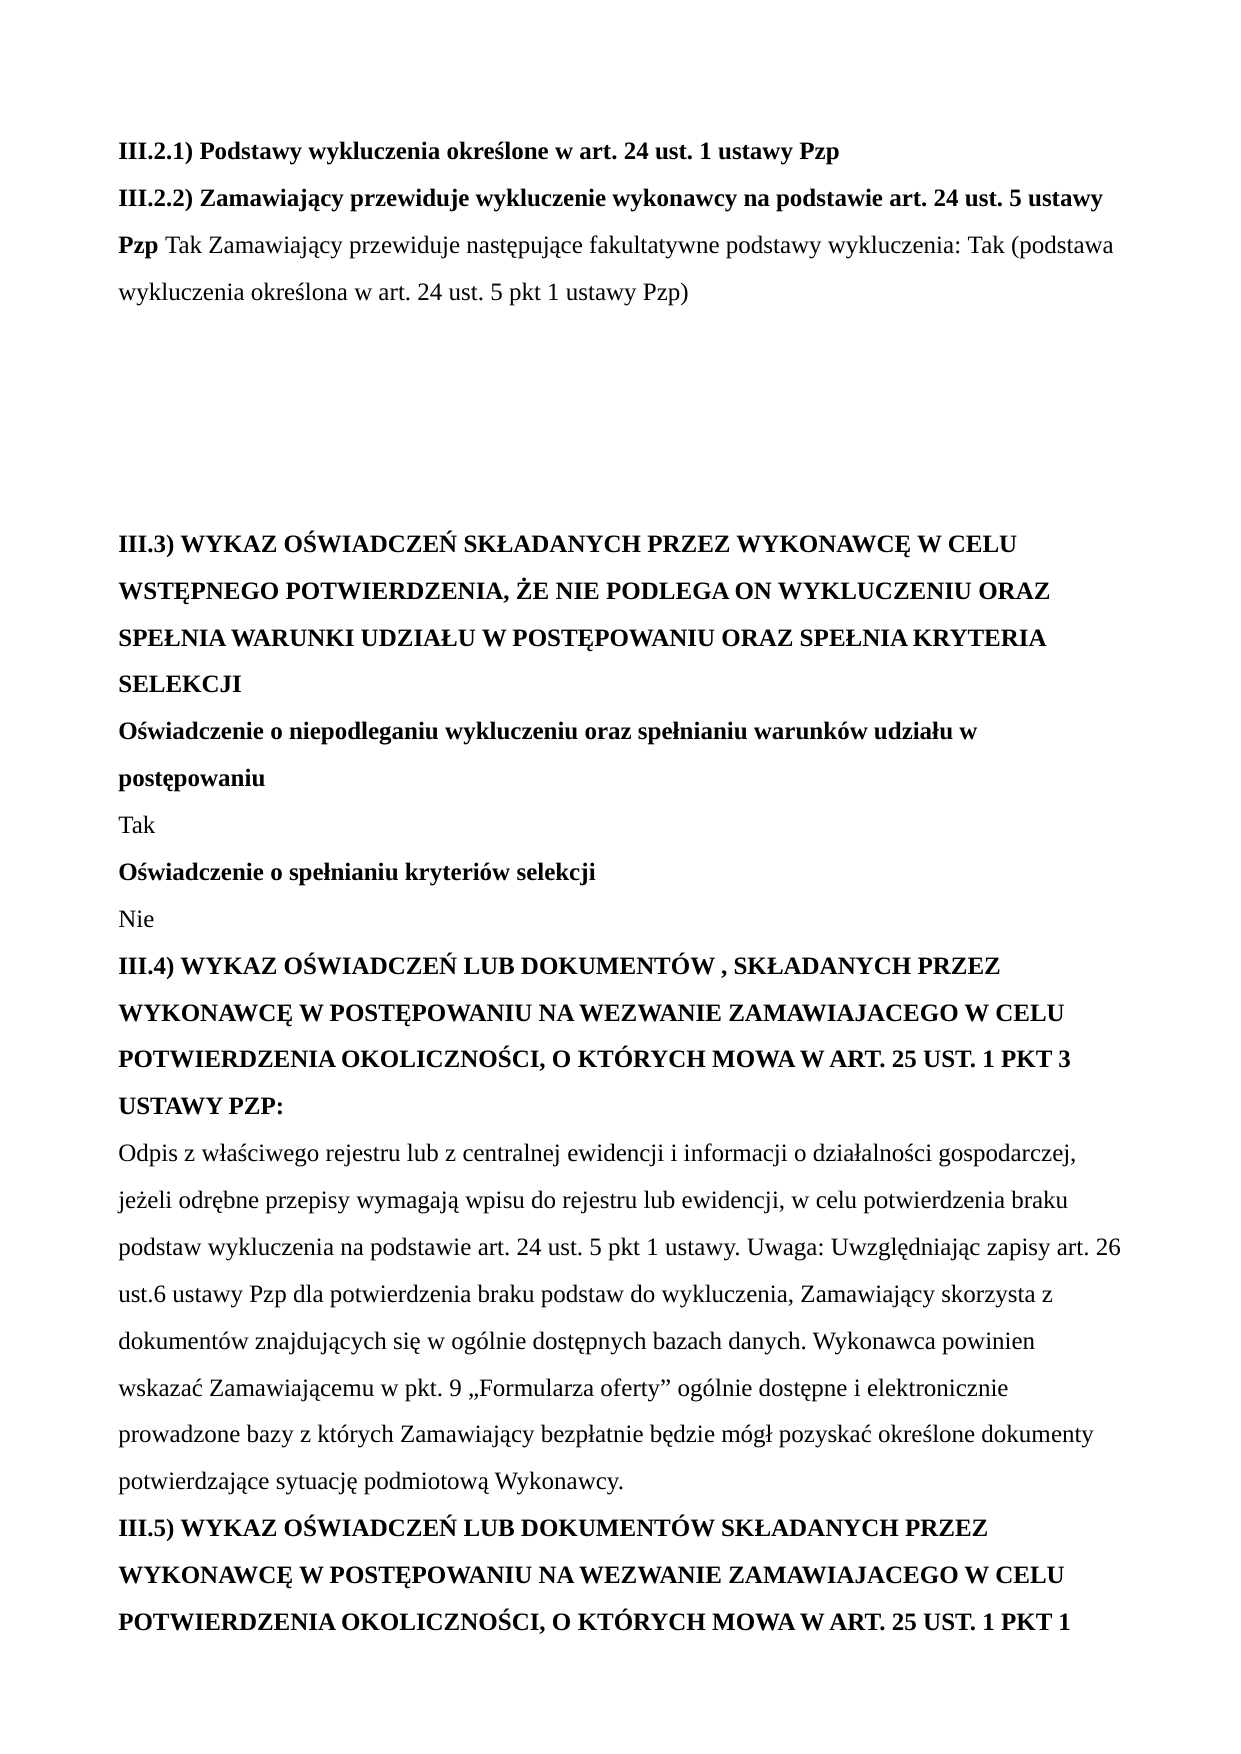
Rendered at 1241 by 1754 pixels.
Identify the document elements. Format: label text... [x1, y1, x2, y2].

text Oświadczenie o niepodleganiu wykluczeniu oraz spełnianiu warunków udziału w postępowaniu Tak Oświadczenie o spełnianiu kryteriów selekcji Nie [118, 698, 1122, 933]
text III.5) WYKAZ OŚWIADCZEŃ LUB DOKUMENTÓW SKŁADANYCH PRZEZ WYKONAWCĘ W POSTĘPOWANIU NA WEZWANIE ZAMAWIAJACEGO W CELU POTWIERDZENIA OKOLICZNOŚCI, O KTÓRYCH MOWA W ART. 25 UST. 1 PKT 1 [118, 1495, 1122, 1636]
text Odpis z właściwego rejestru lub z centralnej ewidencji i informacji o działalności gospodarczej, jeżeli odrębne przepisy wymagają wpisu do rejestru lub ewidencji, w celu potwierdzenia braku podstaw wykluczenia na podstawie art. 24 ust. 5 pkt 1 ustawy. Uwaga: Uwzględniając zapisy art. 26 ust.6 ustawy Pzp dla potwierdzenia braku podstaw do wykluczenia, Zamawiający skorzysta z dokumentów znajdujących się w ogólnie dostępnych bazach danych. Wykonawca powinien wskazać Zamawiającemu w pkt. 9 „Formularza oferty” ogólnie dostępne i elektronicznie prowadzone bazy z których Zamawiający bezpłatnie będzie mógł pozyskać określone dokumenty potwierdzające sytuację podmiotową Wykonawcy. [118, 1120, 1122, 1495]
text III.4) WYKAZ OŚWIADCZEŃ LUB DOKUMENTÓW , SKŁADANYCH PRZEZ WYKONAWCĘ W POSTĘPOWANIU NA WEZWANIE ZAMAWIAJACEGO W CELU POTWIERDZENIA OKOLICZNOŚCI, O KTÓRYCH MOWA W ART. 25 UST. 1 PKT 3 USTAWY PZP: [118, 933, 1122, 1120]
text III.3) WYKAZ OŚWIADCZEŃ SKŁADANYCH PRZEZ WYKONAWCĘ W CELU WSTĘPNEGO POTWIERDZENIA, ŻE NIE PODLEGA ON WYKLUCZENIU ORAZ SPEŁNIA WARUNKI UDZIAŁU W POSTĘPOWANIU ORAZ SPEŁNIA KRYTERIA SELEKCJI [118, 511, 1122, 698]
text III.2.1) Podstawy wykluczenia określone w art. 24 ust. 1 ustawy Pzp III.2.2) Zamawiający przewiduje wykluczenie wykonawcy na podstawie art. 24 ust. 5 ustawy Pzp Tak Zamawiający przewiduje następujące fakultatywne podstawy wykluczenia: Tak (podstawa wykluczenia określona w art. 24 ust. 5 pkt 1 ustawy Pzp) [118, 118, 1122, 496]
